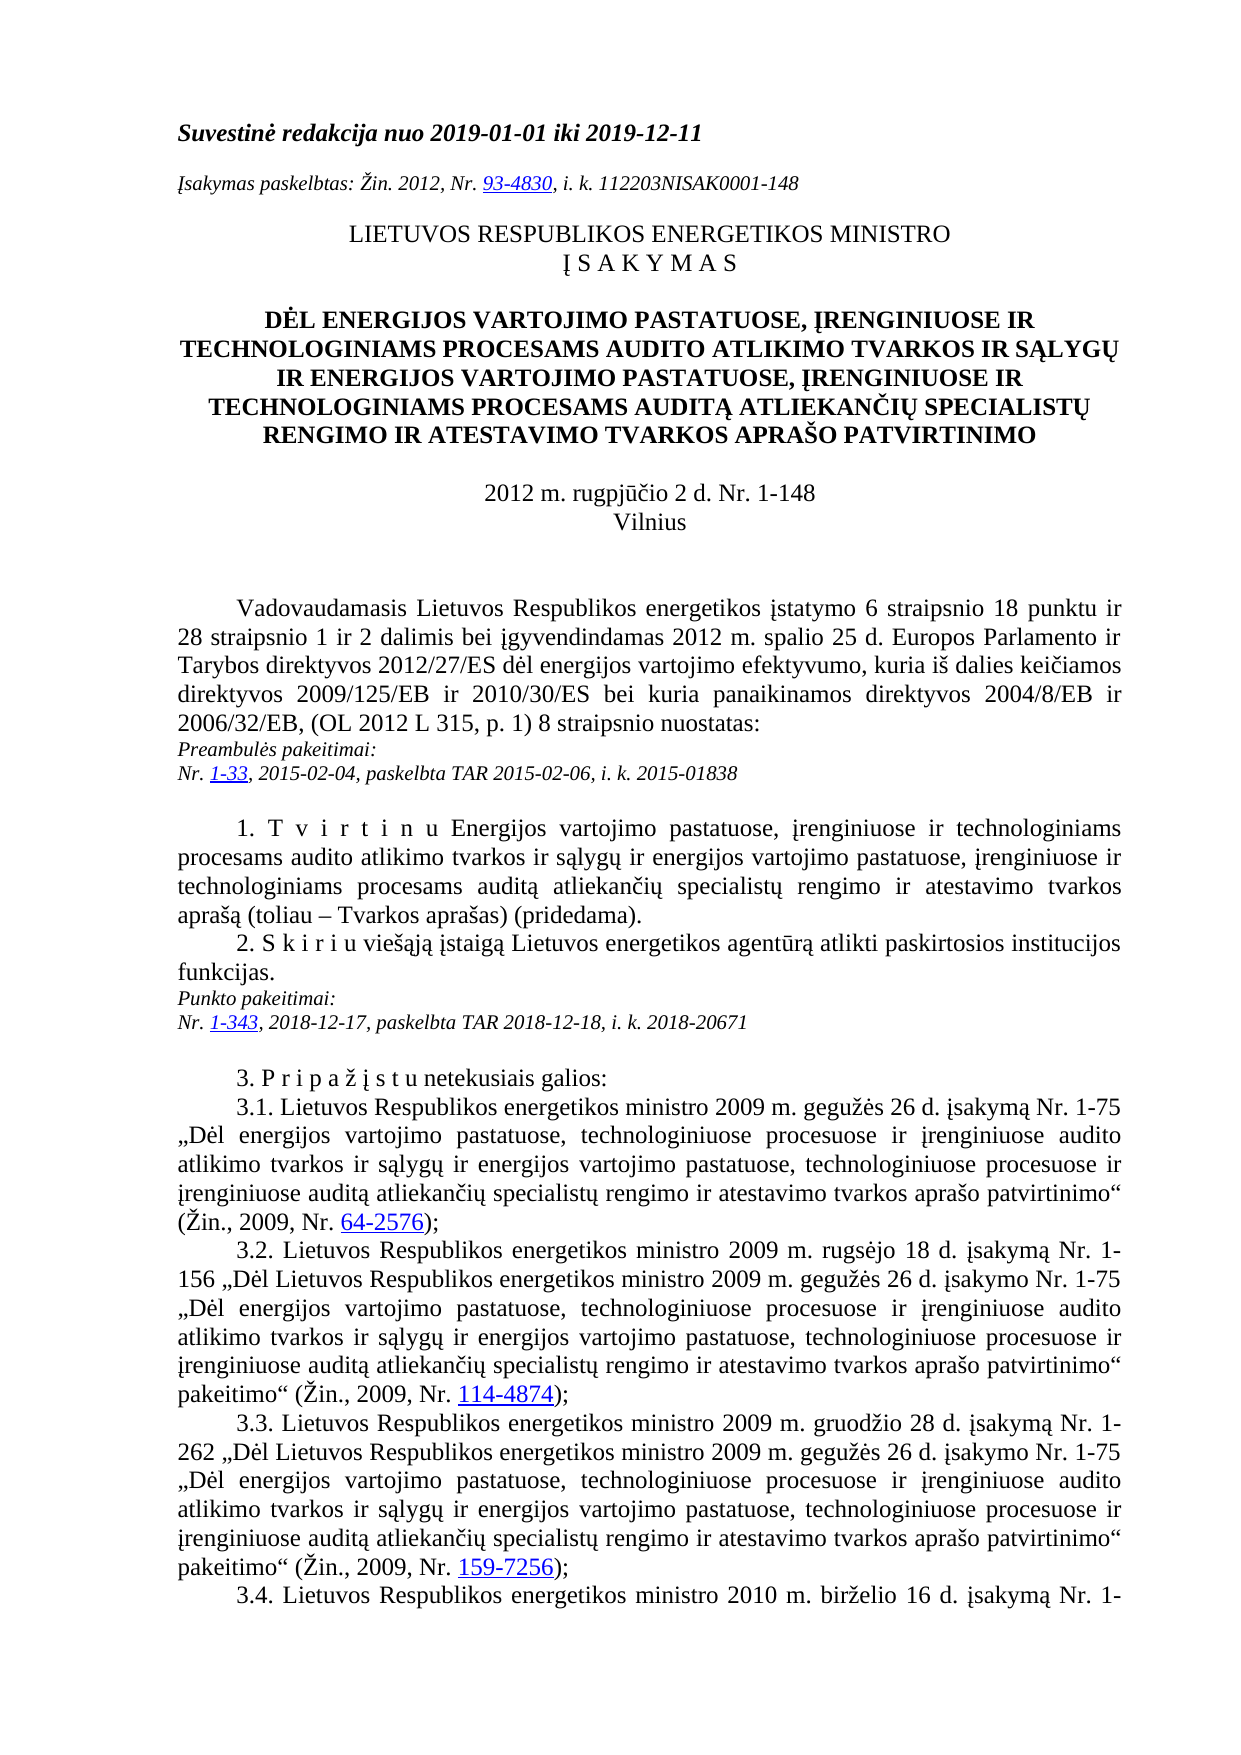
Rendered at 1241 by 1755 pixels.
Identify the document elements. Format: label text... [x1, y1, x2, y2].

text Įsakymas paskelbtas: Žin. 2012, Nr. 93-4830, i. k. 112203NISAK0001-148 [177, 171, 1122, 195]
text DĖL ENERGIJOS VARTOJIMO PASTATUOSE, ĮRENGINIUOSE IR TECHNOLOGINIAMS PROCESAMS AUDITO ATLIKIMO TVARKOS IR SĄLYGŲ IR ENERGIJOS VARTOJIMO PASTATUOSE, ĮRENGINIUOSE IR TECHNOLOGINIAMS PROCESAMS AUDITĄ ATLIEKANČIŲ SPECIALISTŲ RENGIMO IR ATESTAVIMO TVARKOS APRAŠO PATVIRTINIMO [177, 305, 1122, 449]
text Nr. 1-33, 2015-02-04, paskelbta TAR 2015-02-06, i. k. 2015-01838 [177, 761, 1122, 785]
text 3. P r i p a ž į s t u netekusiais galios: [177, 1063, 1122, 1092]
text LIETUVOS RESPUBLIKOS ENERGETIKOS MINISTRO [177, 219, 1122, 248]
text į s a k y m a s [177, 248, 1122, 277]
text Preambulės pakeitimai: [177, 737, 1122, 761]
text Nr. 1-343, 2018-12-17, paskelbta TAR 2018-12-18, i. k. 2018-20671 [177, 1010, 1122, 1034]
text 3.4. Lietuvos Respublikos energetikos ministro 2010 m. birželio 16 d. įsakymą Nr. 1- [177, 1580, 1122, 1609]
text 2. S k i r i u viešąją įstaigą Lietuvos energetikos agentūrą atlikti paskirtosios institucijos funkcijas. [177, 928, 1122, 986]
text Punkto pakeitimai: [177, 986, 1122, 1010]
text Vilnius [177, 507, 1122, 535]
text 3.3. Lietuvos Respublikos energetikos ministro 2009 m. gruodžio 28 d. įsakymą Nr. 1-262 „Dėl Lietuvos Respublikos energetikos ministro 2009 m. gegužės 26 d. įsakymo Nr. 1-75 „Dėl energijos vartojimo pastatuose, technologiniuose procesuose ir įrenginiuose audito atlikimo tvarkos ir sąlygų ir energijos vartojimo pastatuose, technologiniuose procesuose ir įrenginiuose auditą atliekančių specialistų rengimo ir atestavimo tvarkos aprašo patvirtinimo“ pakeitimo“ (Žin., 2009, Nr. 159-7256); [177, 1408, 1122, 1580]
text 1. T v i r t i n u Energijos vartojimo pastatuose, įrenginiuose ir technologiniams procesams audito atlikimo tvarkos ir sąlygų ir energijos vartojimo pastatuose, įrenginiuose ir technologiniams procesams auditą atliekančių specialistų rengimo ir atestavimo tvarkos aprašą (toliau – Tvarkos aprašas) (pridedama). [177, 813, 1122, 928]
text 3.2. Lietuvos Respublikos energetikos ministro 2009 m. rugsėjo 18 d. įsakymą Nr. 1-156 „Dėl Lietuvos Respublikos energetikos ministro 2009 m. gegužės 26 d. įsakymo Nr. 1-75 „Dėl energijos vartojimo pastatuose, technologiniuose procesuose ir įrenginiuose audito atlikimo tvarkos ir sąlygų ir energijos vartojimo pastatuose, technologiniuose procesuose ir įrenginiuose auditą atliekančių specialistų rengimo ir atestavimo tvarkos aprašo patvirtinimo“ pakeitimo“ (Žin., 2009, Nr. 114-4874); [177, 1235, 1122, 1408]
text Vadovaudamasis Lietuvos Respublikos energetikos įstatymo 6 straipsnio 18 punktu ir 28 straipsnio 1 ir 2 dalimis bei įgyvendindamas 2012 m. spalio 25 d. Europos Parlamento ir Tarybos direktyvos 2012/27/ES dėl energijos vartojimo efektyvumo, kuria iš dalies keičiamos direktyvos 2009/125/EB ir 2010/30/ES bei kuria panaikinamos direktyvos 2004/8/EB ir 2006/32/EB, (OL 2012 L 315, p. 1) 8 straipsnio nuostatas: [177, 593, 1122, 737]
text Suvestinė redakcija nuo 2019-01-01 iki 2019-12-11 [177, 118, 1122, 147]
text 3.1. Lietuvos Respublikos energetikos ministro 2009 m. gegužės 26 d. įsakymą Nr. 1-75 „Dėl energijos vartojimo pastatuose, technologiniuose procesuose ir įrenginiuose audito atlikimo tvarkos ir sąlygų ir energijos vartojimo pastatuose, technologiniuose procesuose ir įrenginiuose auditą atliekančių specialistų rengimo ir atestavimo tvarkos aprašo patvirtinimo“ (Žin., 2009, Nr. 64-2576); [177, 1092, 1122, 1235]
text 2012 m. rugpjūčio 2 d. Nr. 1-148 [177, 478, 1122, 507]
